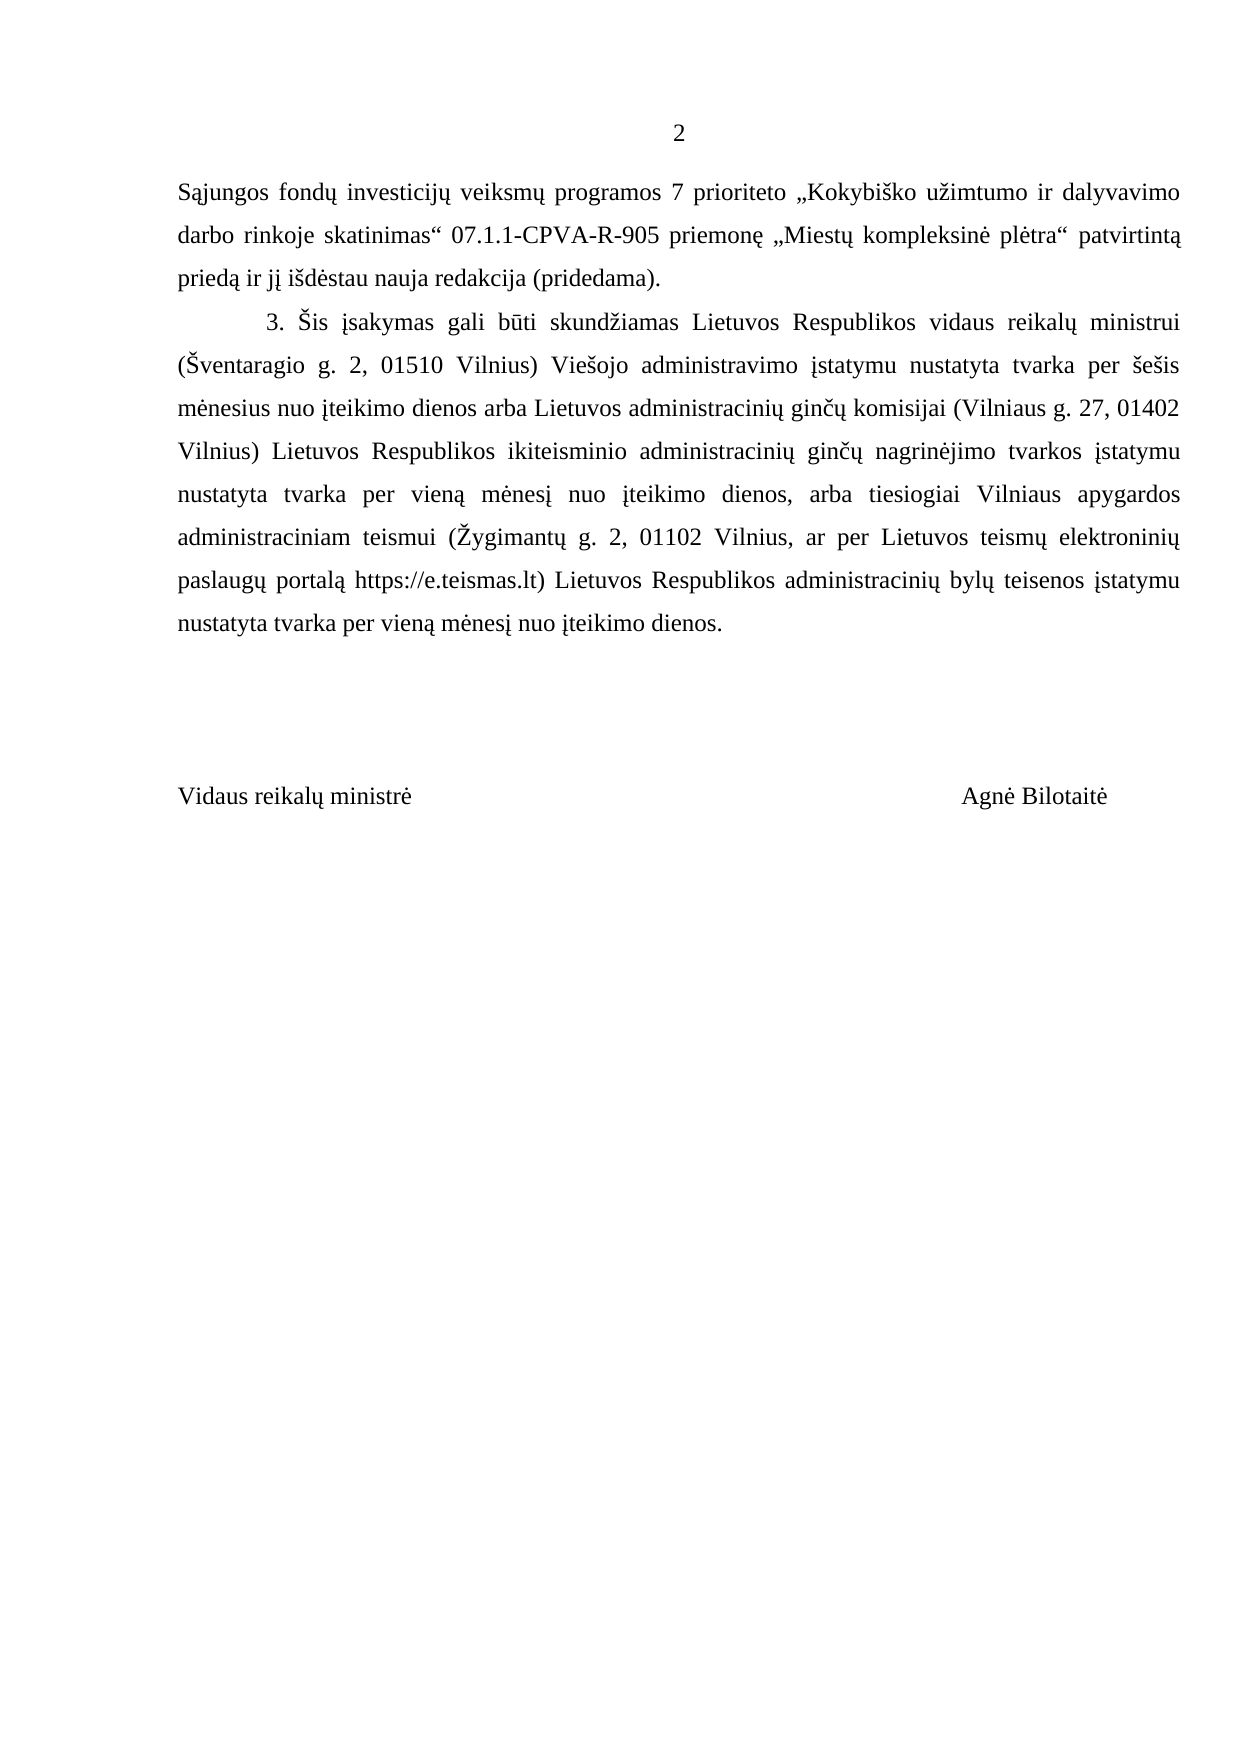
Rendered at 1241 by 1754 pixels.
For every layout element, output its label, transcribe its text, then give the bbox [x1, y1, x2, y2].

text 3. Šis įsakymas gali būti skundžiamas Lietuvos Respublikos vidaus reikalų ministrui (Šventaragio g. 2, 01510 Vilnius) Viešojo administravimo įstatymu nustatyta tvarka per šešis mėnesius nuo įteikimo dienos arba Lietuvos administracinių ginčų komisijai (Vilniaus g. 27, 01402 Vilnius) Lietuvos Respublikos ikiteisminio administracinių ginčų nagrinėjimo tvarkos įstatymu nustatyta tvarka per vieną mėnesį nuo įteikimo dienos, arba tiesiogiai Vilniaus apygardos administraciniam teismui (Žygimantų g. 2, 01102 Vilnius, ar per Lietuvos teismų elektroninių paslaugų portalą https://e.teismas.lt) Lietuvos Respublikos administracinių bylų teisenos įstatymu nustatyta tvarka per vieną mėnesį nuo įteikimo dienos. [177, 307, 1181, 637]
text Vidaus reikalų ministrė Agnė Bilotaitė [177, 781, 1181, 810]
text Sąjungos fondų investicijų veiksmų programos 7 prioriteto „Kokybiško užimtumo ir dalyvavimo darbo rinkoje skatinimas“ 07.1.1-CPVA-R-905 priemonę „Miestų kompleksinė plėtra“ patvirtintą priedą ir jį išdėstau nauja redakcija (pridedama). [177, 177, 1181, 292]
